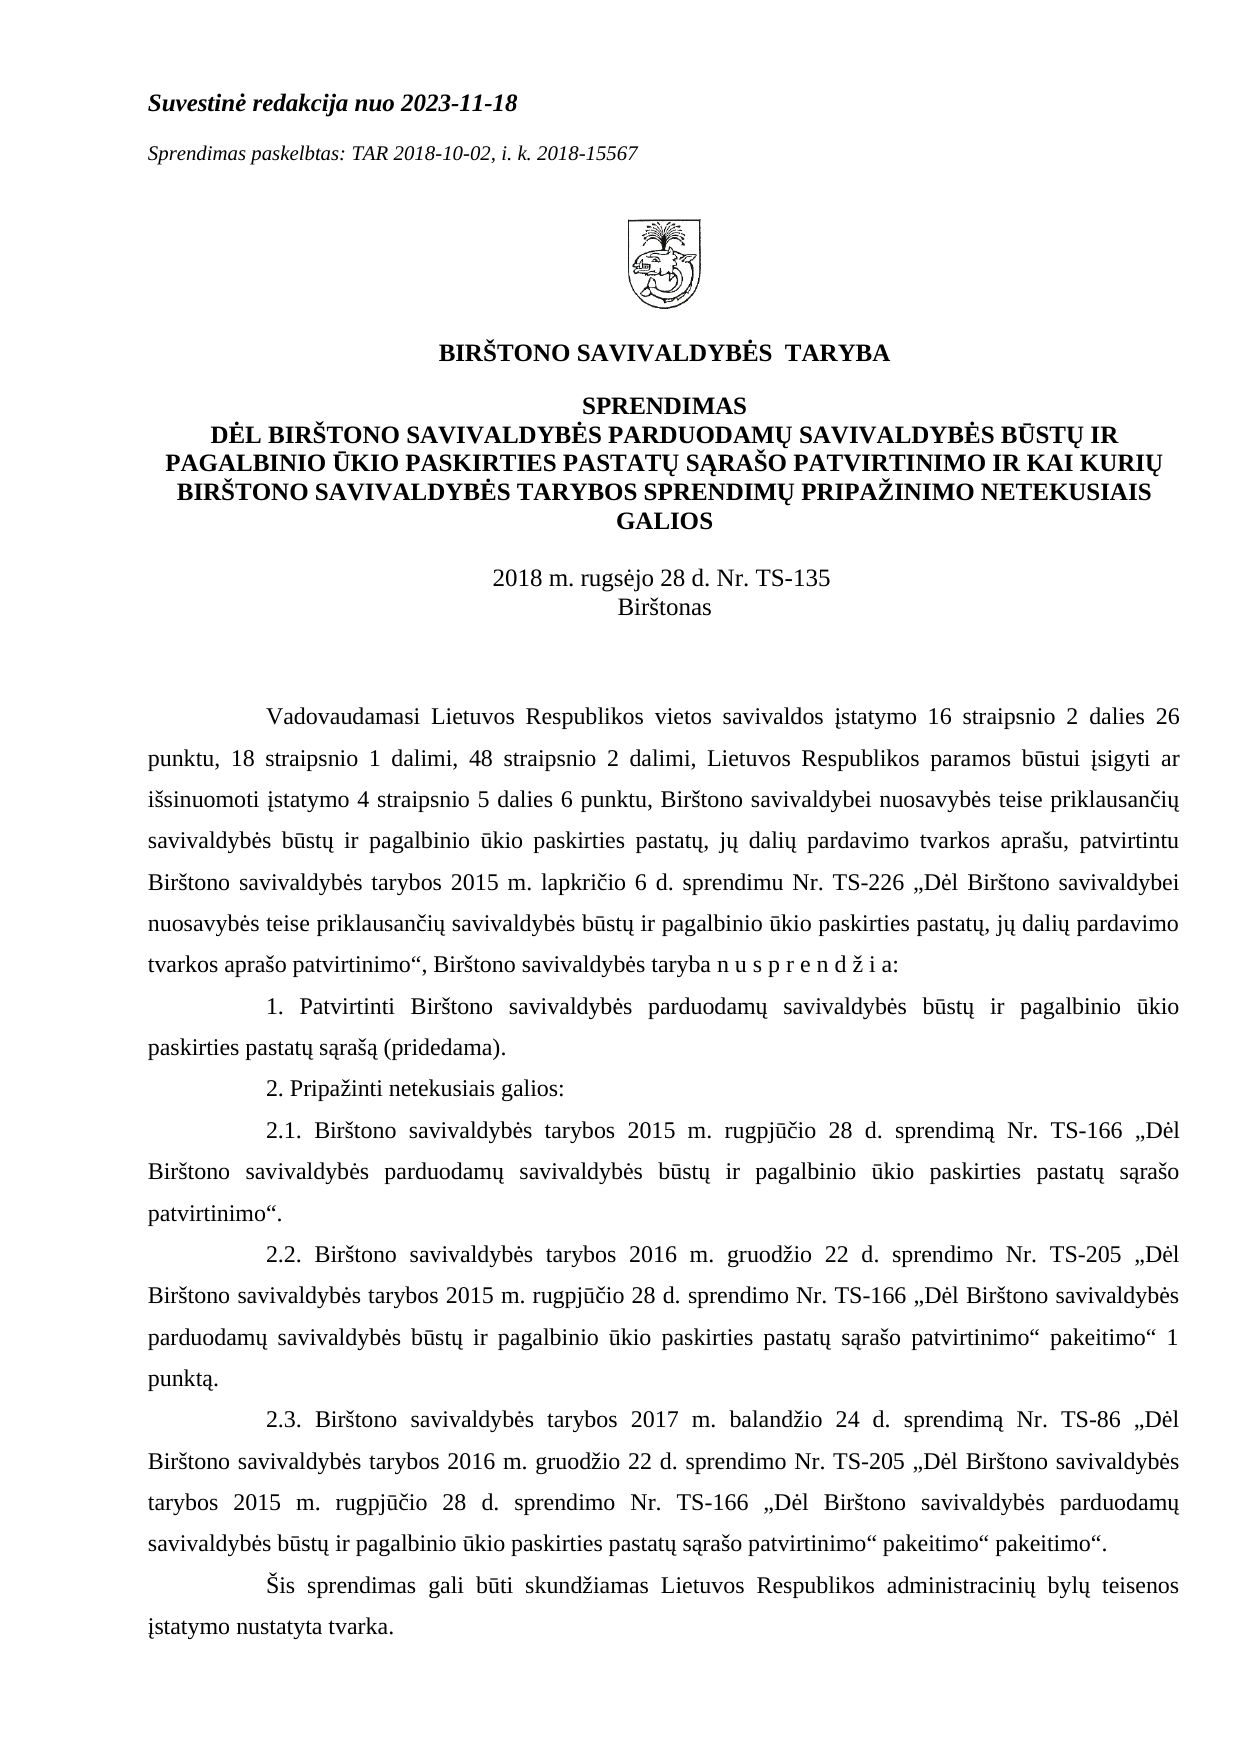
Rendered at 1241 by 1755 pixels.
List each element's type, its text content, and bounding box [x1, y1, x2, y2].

text Vadovaudamasi Lietuvos Respublikos vietos savivaldos įstatymo 16 straipsnio 2 dalies 26 punktu, 18 straipsnio 1 dalimi, 48 straipsnio 2 dalimi, Lietuvos Respublikos paramos būstui įsigyti ar išsinuomoti įstatymo 4 straipsnio 5 dalies 6 punktu, Birštono savivaldybei nuosavybės teise priklausančių savivaldybės būstų ir pagalbinio ūkio paskirties pastatų, jų dalių pardavimo tvarkos aprašu, patvirtintu Birštono savivaldybės tarybos 2015 m. lapkričio 6 d. sprendimu Nr. TS-226 „Dėl Birštono savivaldybei nuosavybės teise priklausančių savivaldybės būstų ir pagalbinio ūkio paskirties pastatų, jų dalių pardavimo tvarkos aprašo patvirtinimo“, Birštono savivaldybės taryba n u s p r e n d ž i a: [148, 702, 1181, 978]
subtitle BIRŠTONO SAVIVALDYBĖS TARYBA [148, 338, 1181, 367]
text Sprendimas paskelbtas: TAR 2018-10-02, i. k. 2018-15567 [148, 141, 1181, 165]
text 1. Patvirtinti Birštono savivaldybės parduodamų savivaldybės būstų ir pagalbinio ūkio paskirties pastatų sąrašą (pridedama). [148, 992, 1181, 1061]
text 2018 m. rugsėjo 28 d. Nr. TS-135 [148, 563, 1181, 592]
text DĖL BIRŠTONO SAVIVALDYBĖS PARDUODAMŲ SAVIVALDYBĖS BŪSTŲ IR PAGALBINIO ŪKIO PASKIRTIES PASTATŲ SĄRAŠO PATVIRTINIMO IR KAI KURIŲ BIRŠTONO SAVIVALDYBĖS TARYBOS SPRENDIMŲ PRIPAŽINIMO NETEKUSIAIS GALIOS [148, 420, 1181, 535]
text Suvestinė redakcija nuo 2023-11-18 [148, 88, 1181, 117]
text 2.3. Birštono savivaldybės tarybos 2017 m. balandžio 24 d. sprendimą Nr. TS-86 „Dėl Birštono savivaldybės tarybos 2016 m. gruodžio 22 d. sprendimo Nr. TS-205 „Dėl Birštono savivaldybės tarybos 2015 m. rugpjūčio 28 d. sprendimo Nr. TS-166 „Dėl Birštono savivaldybės parduodamų savivaldybės būstų ir pagalbinio ūkio paskirties pastatų sąrašo patvirtinimo“ pakeitimo“ pakeitimo“. [148, 1405, 1181, 1557]
text 2.2. Birštono savivaldybės tarybos 2016 m. gruodžio 22 d. sprendimo Nr. TS-205 „Dėl Birštono savivaldybės tarybos 2015 m. rugpjūčio 28 d. sprendimo Nr. TS-166 „Dėl Birštono savivaldybės parduodamų savivaldybės būstų ir pagalbinio ūkio paskirties pastatų sąrašo patvirtinimo“ pakeitimo“ 1 punktą. [148, 1240, 1181, 1392]
text 2. Pripažinti netekusiais galios: [148, 1074, 1181, 1102]
text Šis sprendimas gali būti skundžiamas Lietuvos Respublikos administracinių bylų teisenos įstatymo nustatyta tvarka. [148, 1571, 1181, 1640]
text SPRENDIMAS [148, 391, 1181, 420]
text 2.1. Birštono savivaldybės tarybos 2015 m. rugpjūčio 28 d. sprendimą Nr. TS-166 „Dėl Birštono savivaldybės parduodamų savivaldybės būstų ir pagalbinio ūkio paskirties pastatų sąrašo patvirtinimo“. [148, 1116, 1181, 1226]
text Birštonas [148, 592, 1181, 621]
